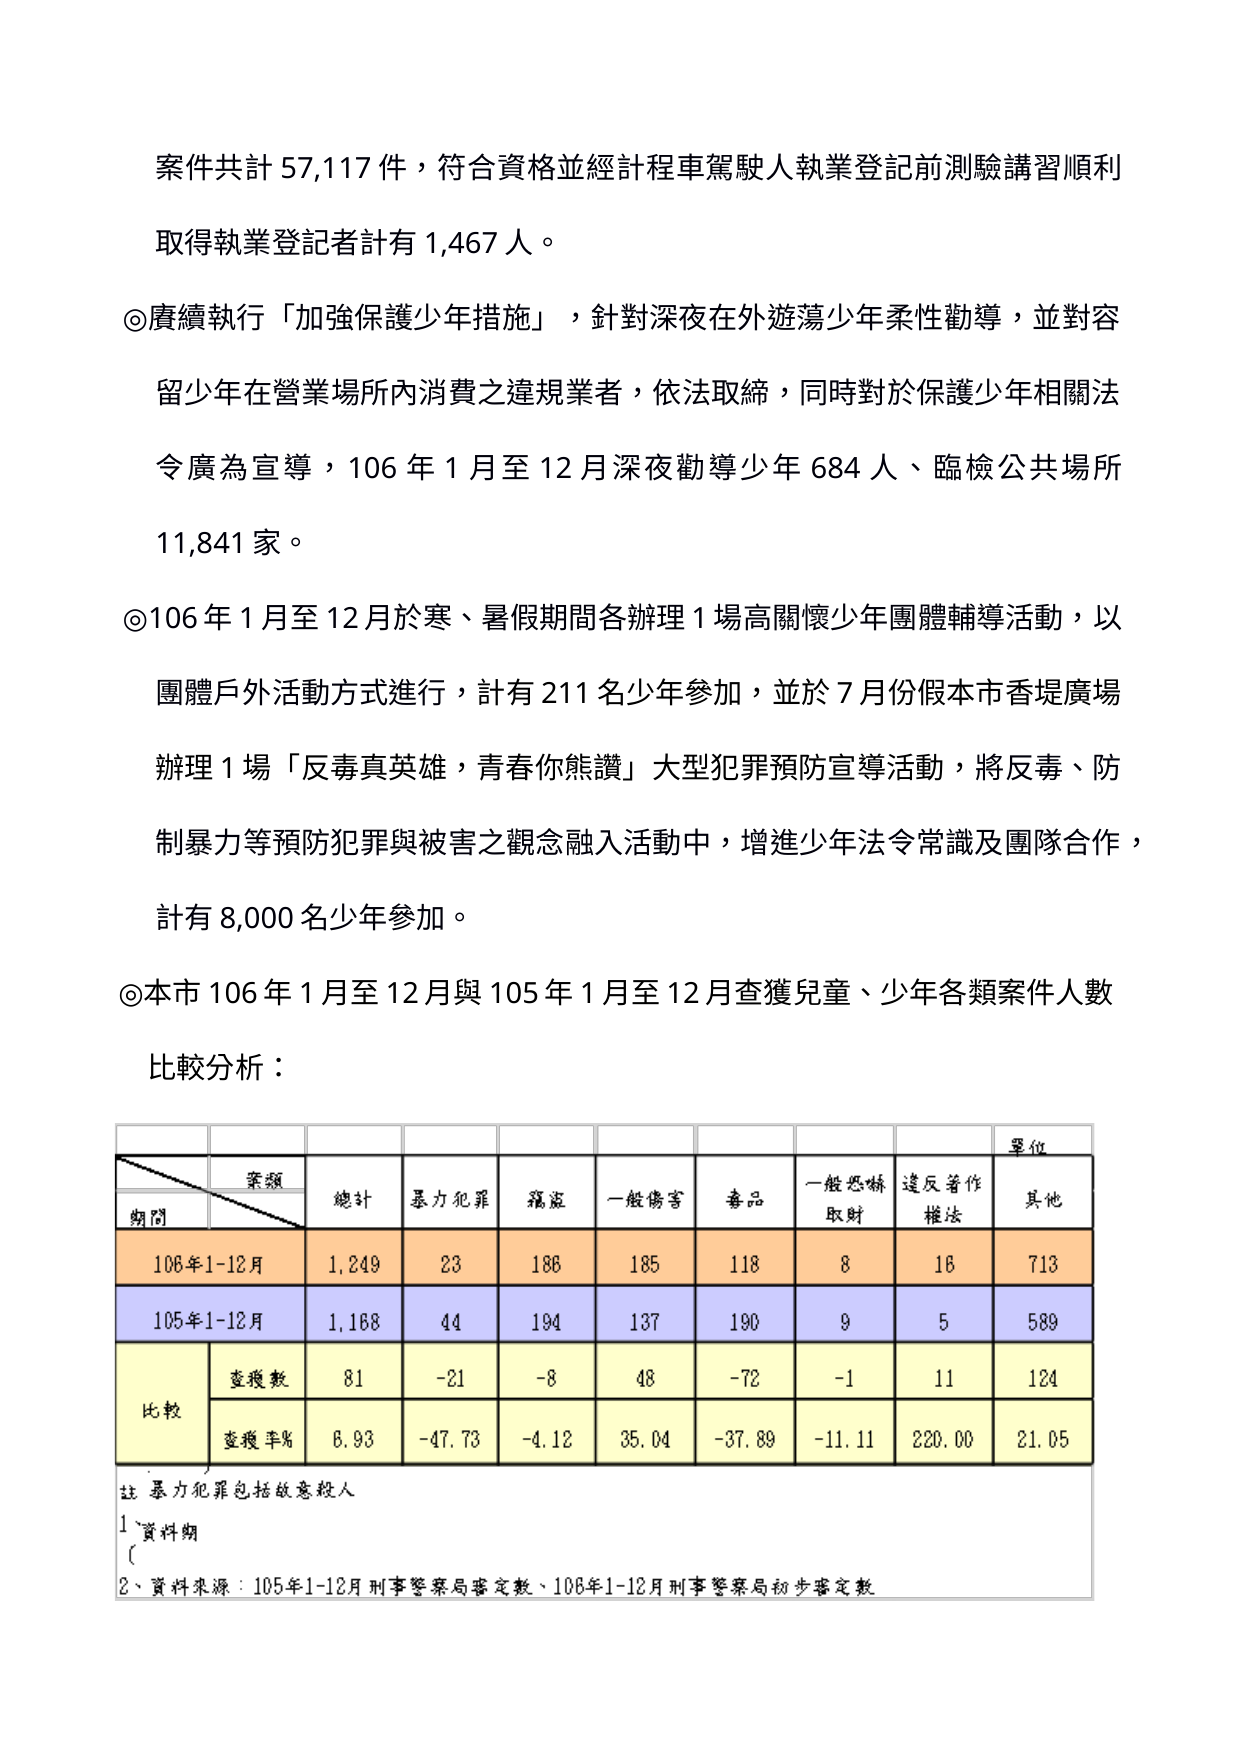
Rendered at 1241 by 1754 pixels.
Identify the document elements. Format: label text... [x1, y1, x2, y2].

text ◎本市106年1月至12月與105年1月至12月查獲兒童、少年各類案件人數比較分析： [118, 947, 1120, 1097]
text ◎106年1月至12月於寒、暑假期間各辦理1場高關懷少年團體輔導活動，以團體戶外活動方式進行，計有211名少年參加，並於7月份假本市香堤廣場辦理1場「反毒真英雄，青春你熊讚」大型犯罪預防宣導活動，將反毒、防制暴力等預防犯罪與被害之觀念融入活動中，增進少年法令常識及團隊合作，計有8,000名少年參加。 [122, 572, 1122, 947]
text 案件共計57,117件，符合資格並經計程車駕駛人執業登記前測驗講習順利取得執業登記者計有1,467人。 [122, 122, 1122, 272]
text ◎賡續執行「加強保護少年措施」，針對深夜在外遊蕩少年柔性勸導，並對容留少年在營業場所內消費之違規業者，依法取締，同時對於保護少年相關法令廣為宣導，106年1月至12月深夜勸導少年684人、臨檢公共場所11,841家。 [122, 272, 1122, 572]
